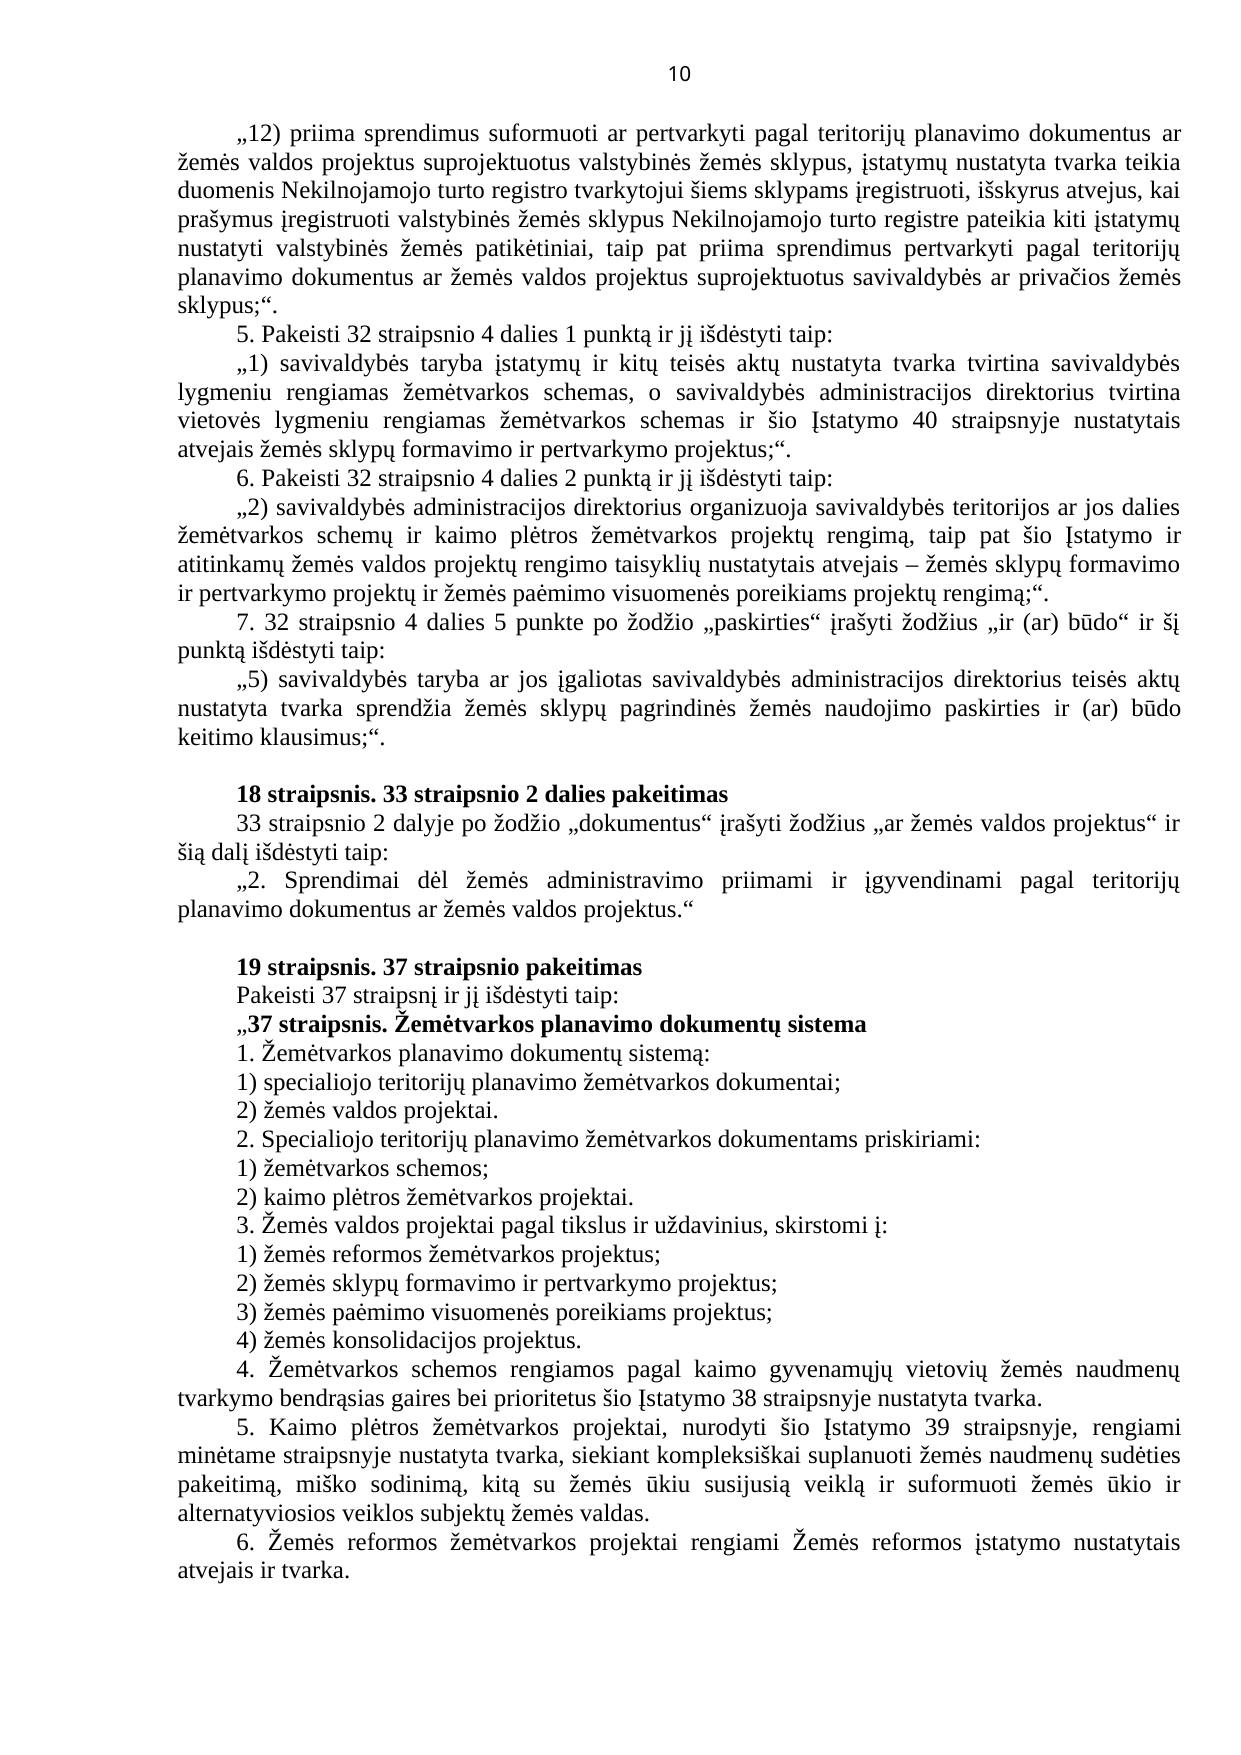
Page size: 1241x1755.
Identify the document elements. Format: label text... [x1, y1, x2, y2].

text „5) savivaldybės taryba ar jos įgaliotas savivaldybės administracijos direktorius teisės aktų nustatyta tvarka sprendžia žemės sklypų pagrindinės žemės naudojimo paskirties ir (ar) būdo keitimo klausimus;“. [177, 664, 1181, 751]
text 6. Žemės reformos žemėtvarkos projektai rengiami Žemės reformos įstatymo nustatytais atvejais ir tvarka. [177, 1527, 1181, 1584]
text 2) kaimo plėtros žemėtvarkos projektai. [177, 1182, 1181, 1211]
text 2) žemės sklypų formavimo ir pertvarkymo projektus; [177, 1268, 1181, 1297]
text 3) žemės paėmimo visuomenės poreikiams projektus; [177, 1297, 1181, 1326]
text 2. Specialiojo teritorijų planavimo žemėtvarkos dokumentams priskiriami: [177, 1124, 1181, 1153]
text 1) žemės reformos žemėtvarkos projektus; [177, 1239, 1181, 1268]
text „2. Sprendimai dėl žemės administravimo priimami ir įgyvendinami pagal teritorijų planavimo dokumentus ar žemės valdos projektus.“ [177, 866, 1180, 923]
text 5. Kaimo plėtros žemėtvarkos projektai, nurodyti šio Įstatymo 39 straipsnyje, rengiami minėtame straipsnyje nustatyta tvarka, siekiant kompleksiškai suplanuoti žemės naudmenų sudėties pakeitimą, miško sodinimą, kitą su žemės ūkiu susijusią veiklą ir suformuoti žemės ūkio ir alternatyviosios veiklos subjektų žemės valdas. [177, 1412, 1181, 1527]
text „12) priima sprendimus suformuoti ar pertvarkyti pagal teritorijų planavimo dokumentus ar žemės valdos projektus suprojektuotus valstybinės žemės sklypus, įstatymų nustatyta tvarka teikia duomenis Nekilnojamojo turto registro tvarkytojui šiems sklypams įregistruoti, išskyrus atvejus, kai prašymus įregistruoti valstybinės žemės sklypus Nekilnojamojo turto registre pateikia kiti įstatymų nustatyti valstybinės žemės patikėtiniai, taip pat priima sprendimus pertvarkyti pagal teritorijų planavimo dokumentus ar žemės valdos projektus suprojektuotus savivaldybės ar privačios žemės sklypus;“. [177, 118, 1181, 319]
text „37 straipsnis. Žemėtvarkos planavimo dokumentų sistema [177, 1009, 1181, 1038]
text 19 straipsnis. 37 straipsnio pakeitimas [177, 952, 1181, 981]
text 18 straipsnis. 33 straipsnio 2 dalies pakeitimas [177, 779, 1181, 808]
text Pakeisti 37 straipsnį ir jį išdėstyti taip: [177, 981, 1181, 1009]
text 7. 32 straipsnio 4 dalies 5 punkte po žodžio „paskirties“ įrašyti žodžius „ir (ar) būdo“ ir šį punktą išdėstyti taip: [177, 607, 1181, 664]
text „1) savivaldybės taryba įstatymų ir kitų teisės aktų nustatyta tvarka tvirtina savivaldybės lygmeniu rengiamas žemėtvarkos schemas, o savivaldybės administracijos direktorius tvirtina vietovės lygmeniu rengiamas žemėtvarkos schemas ir šio Įstatymo 40 straipsnyje nustatytais atvejais žemės sklypų formavimo ir pertvarkymo projektus;“. [177, 348, 1181, 463]
text 4) žemės konsolidacijos projektus. [177, 1326, 1181, 1354]
text 2) žemės valdos projektai. [177, 1096, 1181, 1124]
text 5. Pakeisti 32 straipsnio 4 dalies 1 punktą ir jį išdėstyti taip: [177, 319, 1181, 348]
text 33 straipsnio 2 dalyje po žodžio „dokumentus“ įrašyti žodžius „ar žemės valdos projektus“ ir šią dalį išdėstyti taip: [177, 808, 1181, 866]
text 1) žemėtvarkos schemos; [177, 1153, 1181, 1182]
text 1) specialiojo teritorijų planavimo žemėtvarkos dokumentai; [177, 1067, 1181, 1096]
text „2) savivaldybės administracijos direktorius organizuoja savivaldybės teritorijos ar jos dalies žemėtvarkos schemų ir kaimo plėtros žemėtvarkos projektų rengimą, taip pat šio Įstatymo ir atitinkamų žemės valdos projektų rengimo taisyklių nustatytais atvejais – žemės sklypų formavimo ir pertvarkymo projektų ir žemės paėmimo visuomenės poreikiams projektų rengimą;“. [177, 492, 1181, 607]
text 6. Pakeisti 32 straipsnio 4 dalies 2 punktą ir jį išdėstyti taip: [177, 463, 1181, 492]
text 4. Žemėtvarkos schemos rengiamos pagal kaimo gyvenamųjų vietovių žemės naudmenų tvarkymo bendrąsias gaires bei prioritetus šio Įstatymo 38 straipsnyje nustatyta tvarka. [177, 1354, 1181, 1412]
text 3. Žemės valdos projektai pagal tikslus ir uždavinius, skirstomi į: [177, 1211, 1181, 1239]
text 1. Žemėtvarkos planavimo dokumentų sistemą: [177, 1038, 1181, 1067]
